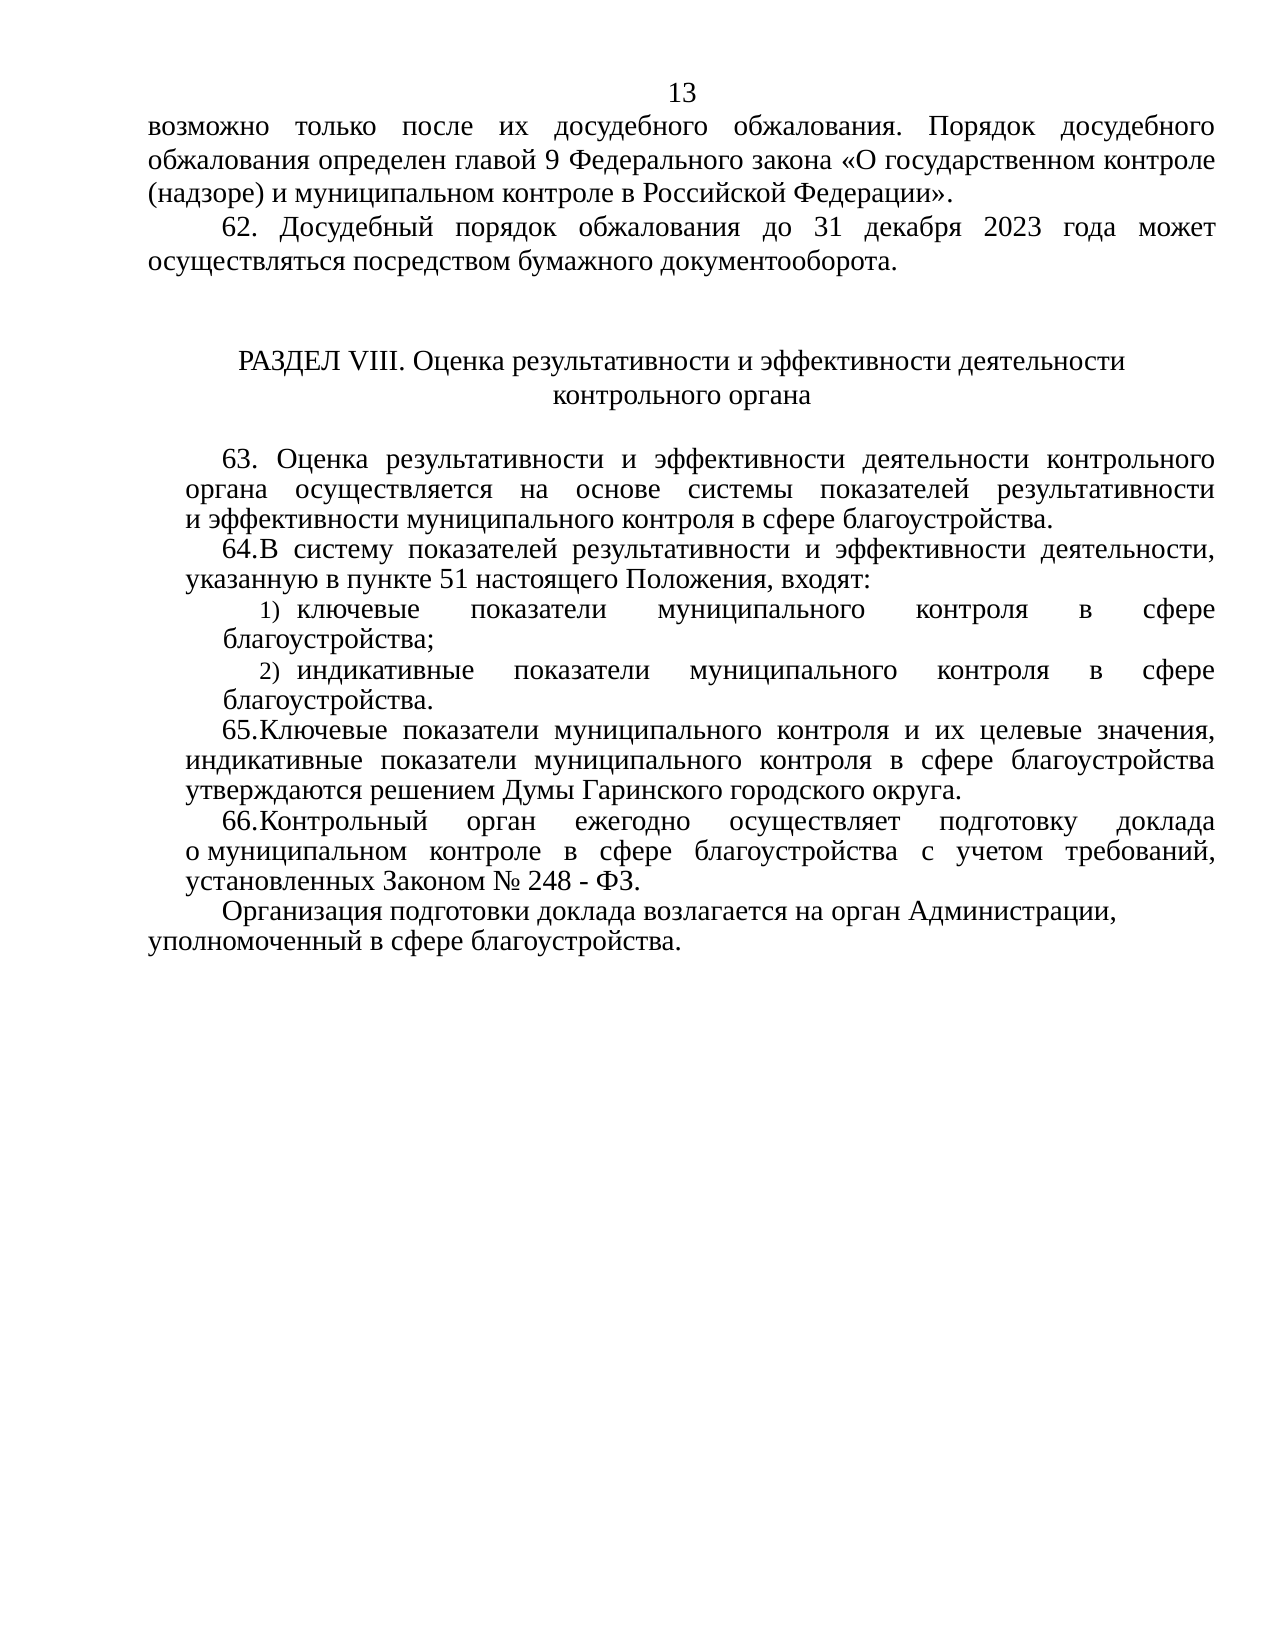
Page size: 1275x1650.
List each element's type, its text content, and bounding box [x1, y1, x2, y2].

list ключевые показатели муниципального контроля в сфере благоустройства; [185, 595, 1216, 655]
list Контрольный орган ежегодно осуществляет подготовку доклада о муниципальном контроле в сфере благоустройства с учетом требований, установленных Законом № 248 - ФЗ. [148, 806, 1216, 896]
list Ключевые показатели муниципального контроля и их целевые значения, индикативные показатели муниципального контроля в сфере благоустройства утверждаются решением Думы Гаринского городского округа. [148, 715, 1216, 806]
text РАЗДЕЛ VIII. Оценка результативности и эффективности деятельности [148, 343, 1216, 377]
text 62. Досудебный порядок обжалования до 31 декабря 2023 года может осуществляться посредством бумажного документооборота. [148, 209, 1216, 276]
list Оценка результативности и эффективности деятельности контрольного органа осуществляется на основе системы показателей результативности и эффективности муниципального контроля в сфере благоустройства. [148, 444, 1216, 534]
text возможно только после их досудебного обжалования. Порядок досудебного обжалования определен главой 9 Федерального закона ‎«О государственном контроле (надзоре) и муниципальном контроле в Российской Федерации». [148, 108, 1216, 209]
list В систему показателей результативности и эффективности деятельности, указанную в пункте 51 настоящего Положения, входят: [148, 534, 1216, 595]
text контрольного органа [148, 377, 1216, 410]
list индикативные показатели муниципального контроля в сфере благоустройства. [185, 655, 1216, 715]
text Организация подготовки доклада возлагается на орган Администрации, уполномоченный в сфере благоустройства. [148, 896, 1216, 957]
